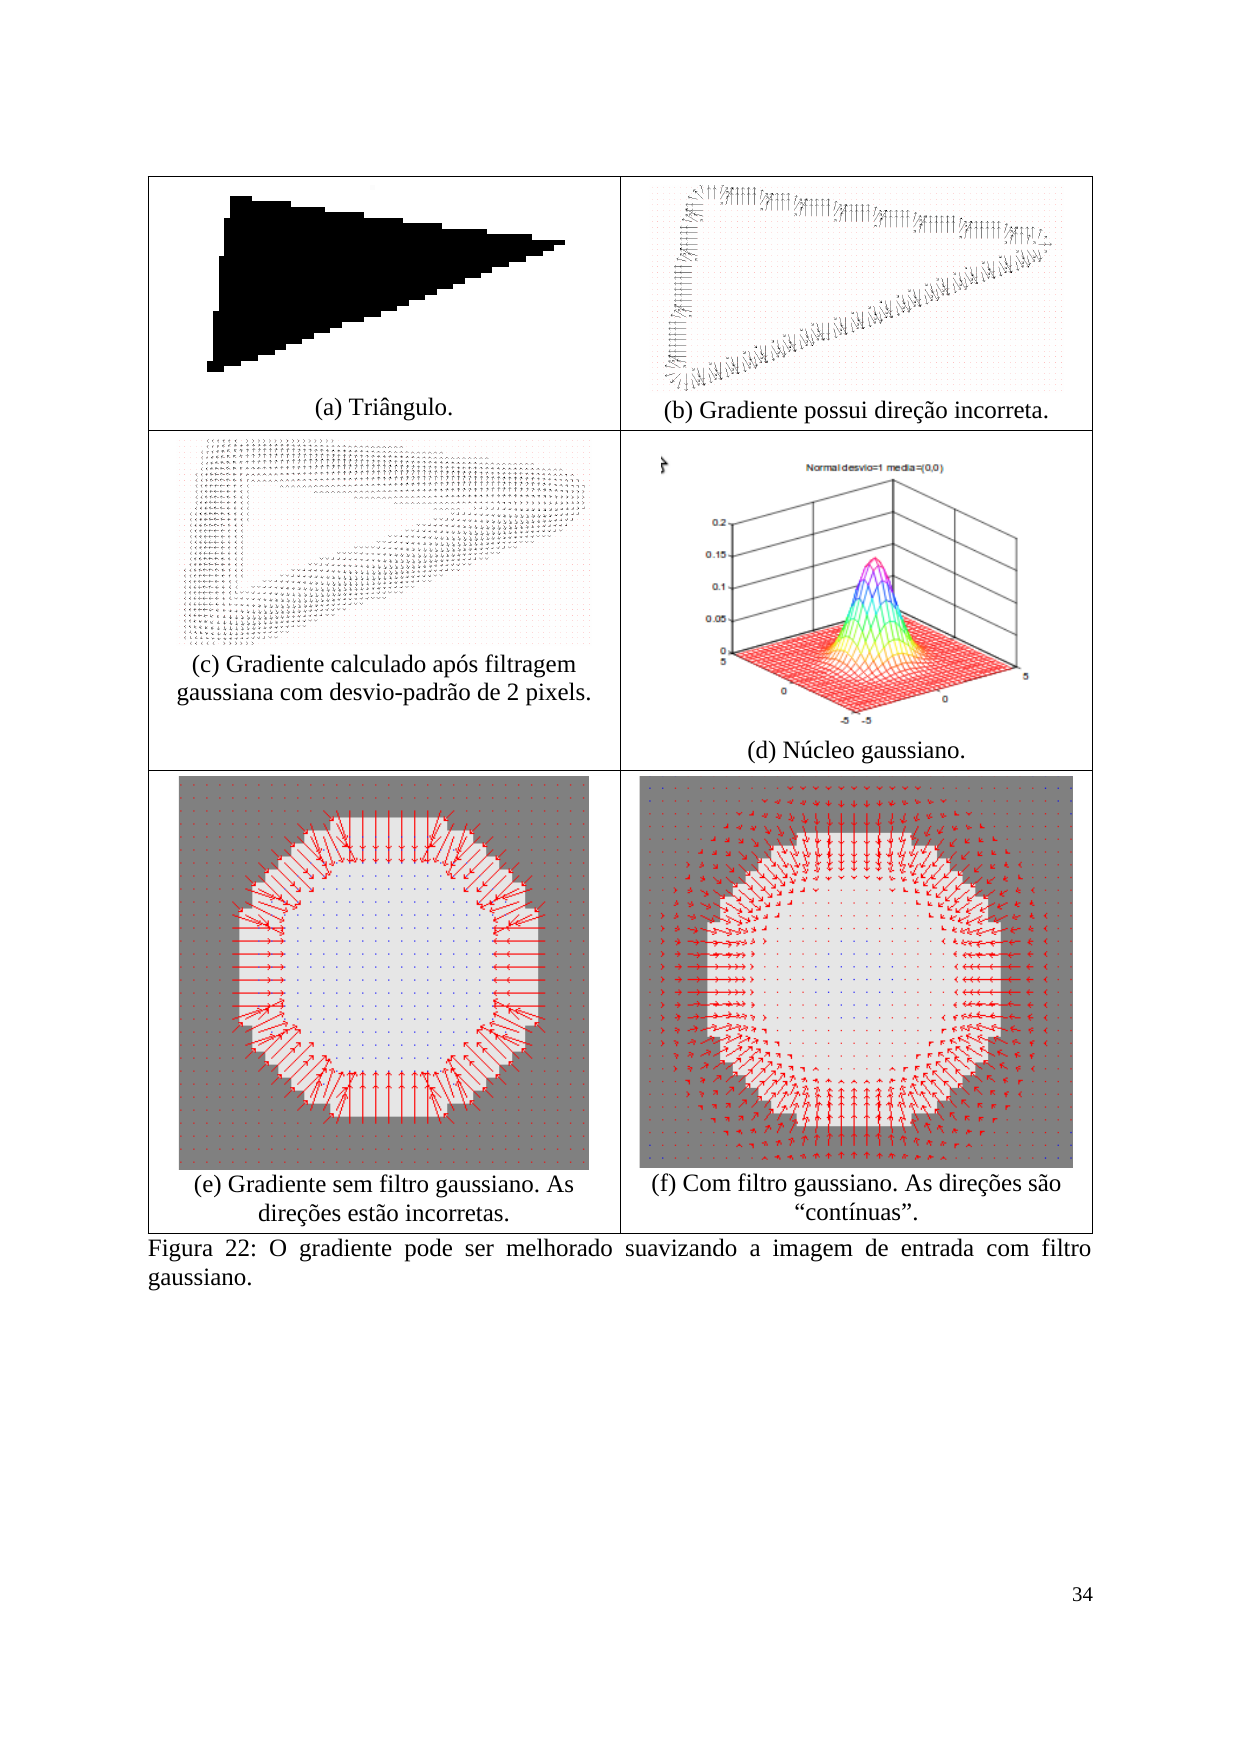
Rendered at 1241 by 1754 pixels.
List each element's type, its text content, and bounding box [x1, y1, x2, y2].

table_cell (e) Gradiente sem filtro gaussiano. As direções estão incorretas. [149, 771, 620, 1233]
picture [180, 185, 588, 389]
table_header (b) Gradiente possui direção incorreta. [621, 177, 1092, 430]
picture [649, 185, 1064, 393]
picture [176, 438, 592, 646]
picture [661, 435, 1052, 736]
table_cell (c) Gradiente calculado após filtragem gaussiana com desvio-padrão de 2 pixels. [149, 431, 620, 770]
table_header (a) Triângulo. [149, 177, 620, 430]
table_cell (f) Com filtro gaussiano. As direções são “contínuas”. [621, 771, 1092, 1233]
text Figura 22: O gradiente pode ser melhorado suavizando a imagem de entrada com filtro gaussiano. [148, 1234, 1092, 1290]
table_cell (d) Núcleo gaussiano. [621, 431, 1092, 770]
